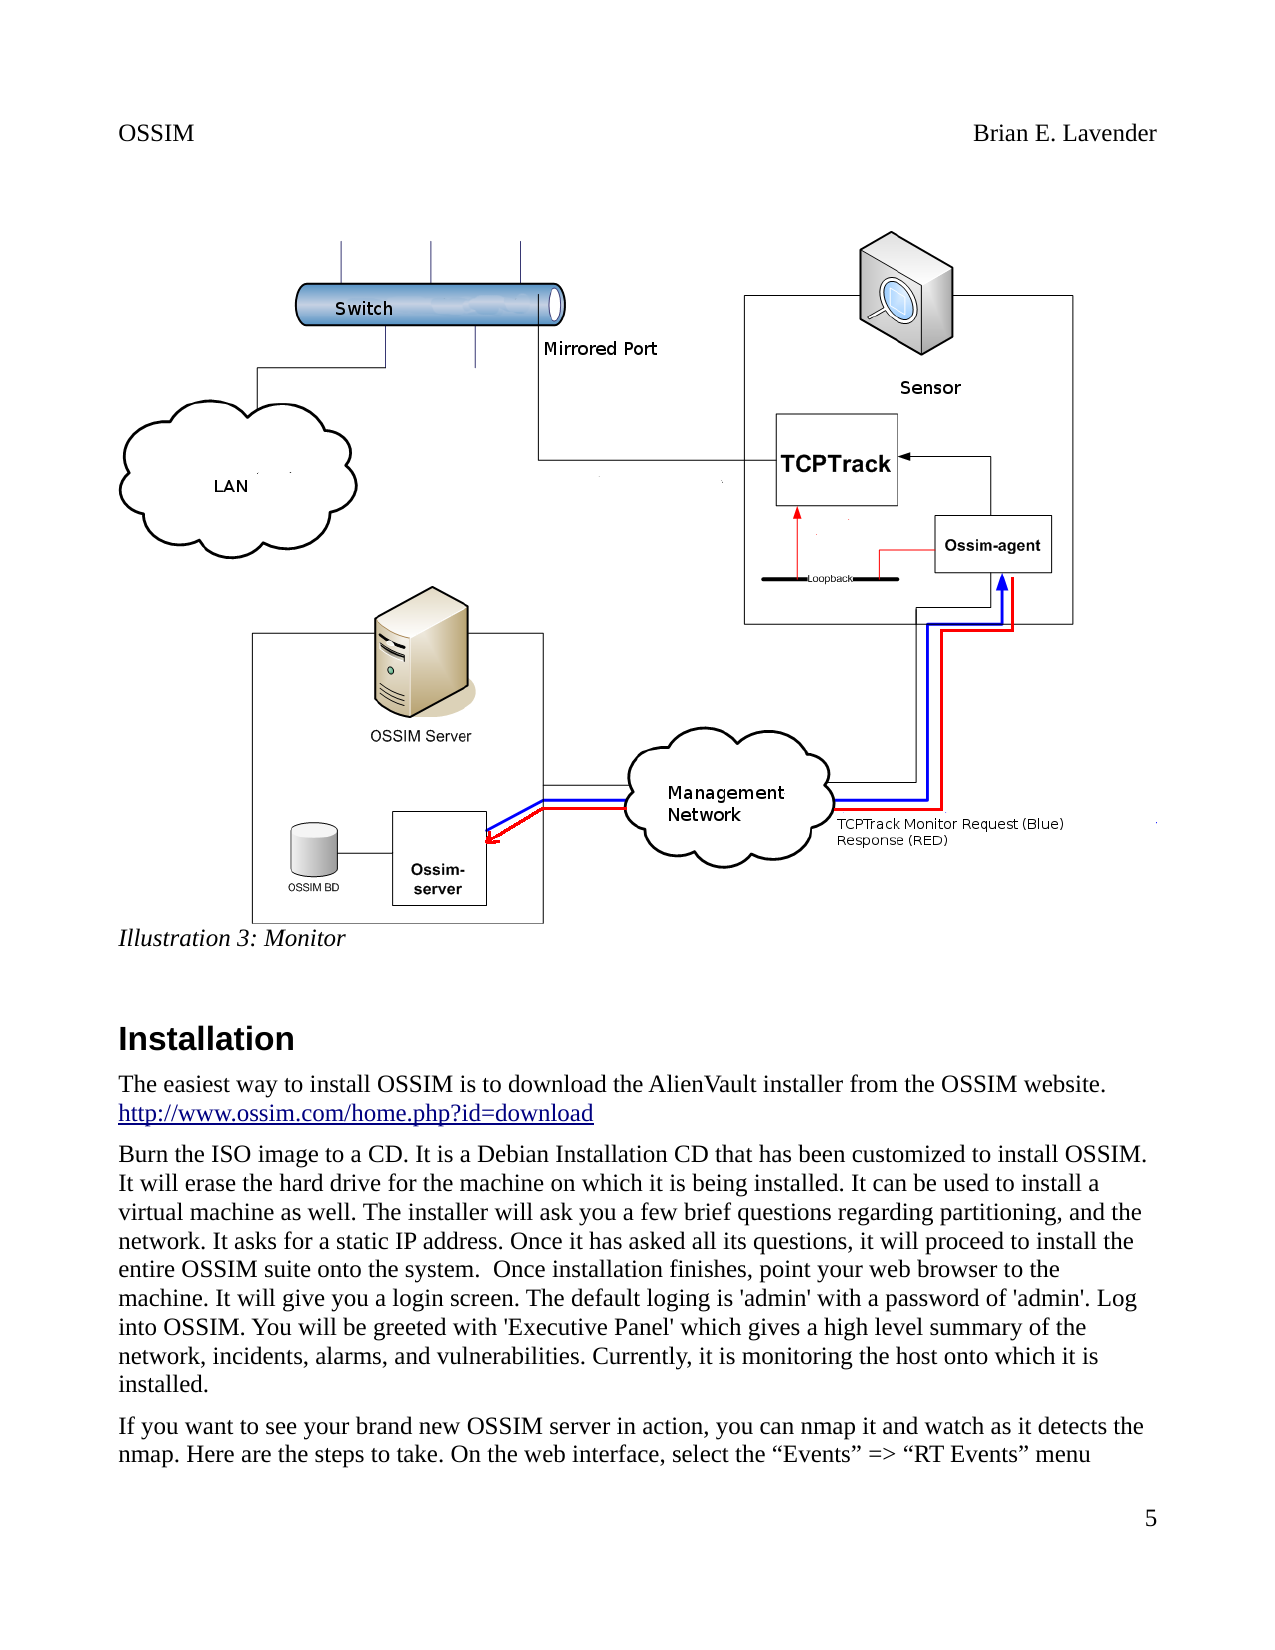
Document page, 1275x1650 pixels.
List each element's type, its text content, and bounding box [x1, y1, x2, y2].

subtitle Installation [118, 1018, 1157, 1057]
text The easiest way to install OSSIM is to download the AlienVault installer from the OSSIM website. http://www.ossim.com/home.php?id=download [118, 1069, 1157, 1127]
text If you want to see your brand new OSSIM server in action, you can nmap it and watch as it detects the nmap. Here are the steps to take. On the web interface, select the “Events” => “RT Events” menu [118, 1411, 1157, 1468]
text Illustration 3: Monitor [118, 924, 1157, 952]
text Burn the ISO image to a CD. It is a Debian Installation CD that has been customized to install OSSIM. It will erase the hard drive for the machine on which it is being installed. It can be used to install a virtual machine as well. The installer will ask you a few brief questions regarding partitioning, and the network. It asks for a static IP address. Once it has asked all its questions, it will proceed to install the entire OSSIM suite onto the system. Once installation finishes, point your web browser to the machine. It will give you a login screen. The default loging is 'admin' with a password of 'admin'. Log into OSSIM. You will be greeted with 'Executive Panel' which gives a high level summary of the network, incidents, alarms, and vulnerabilities. Currently, it is monitoring the host onto which it is installed. [118, 1139, 1157, 1398]
picture [118, 230, 1158, 924]
